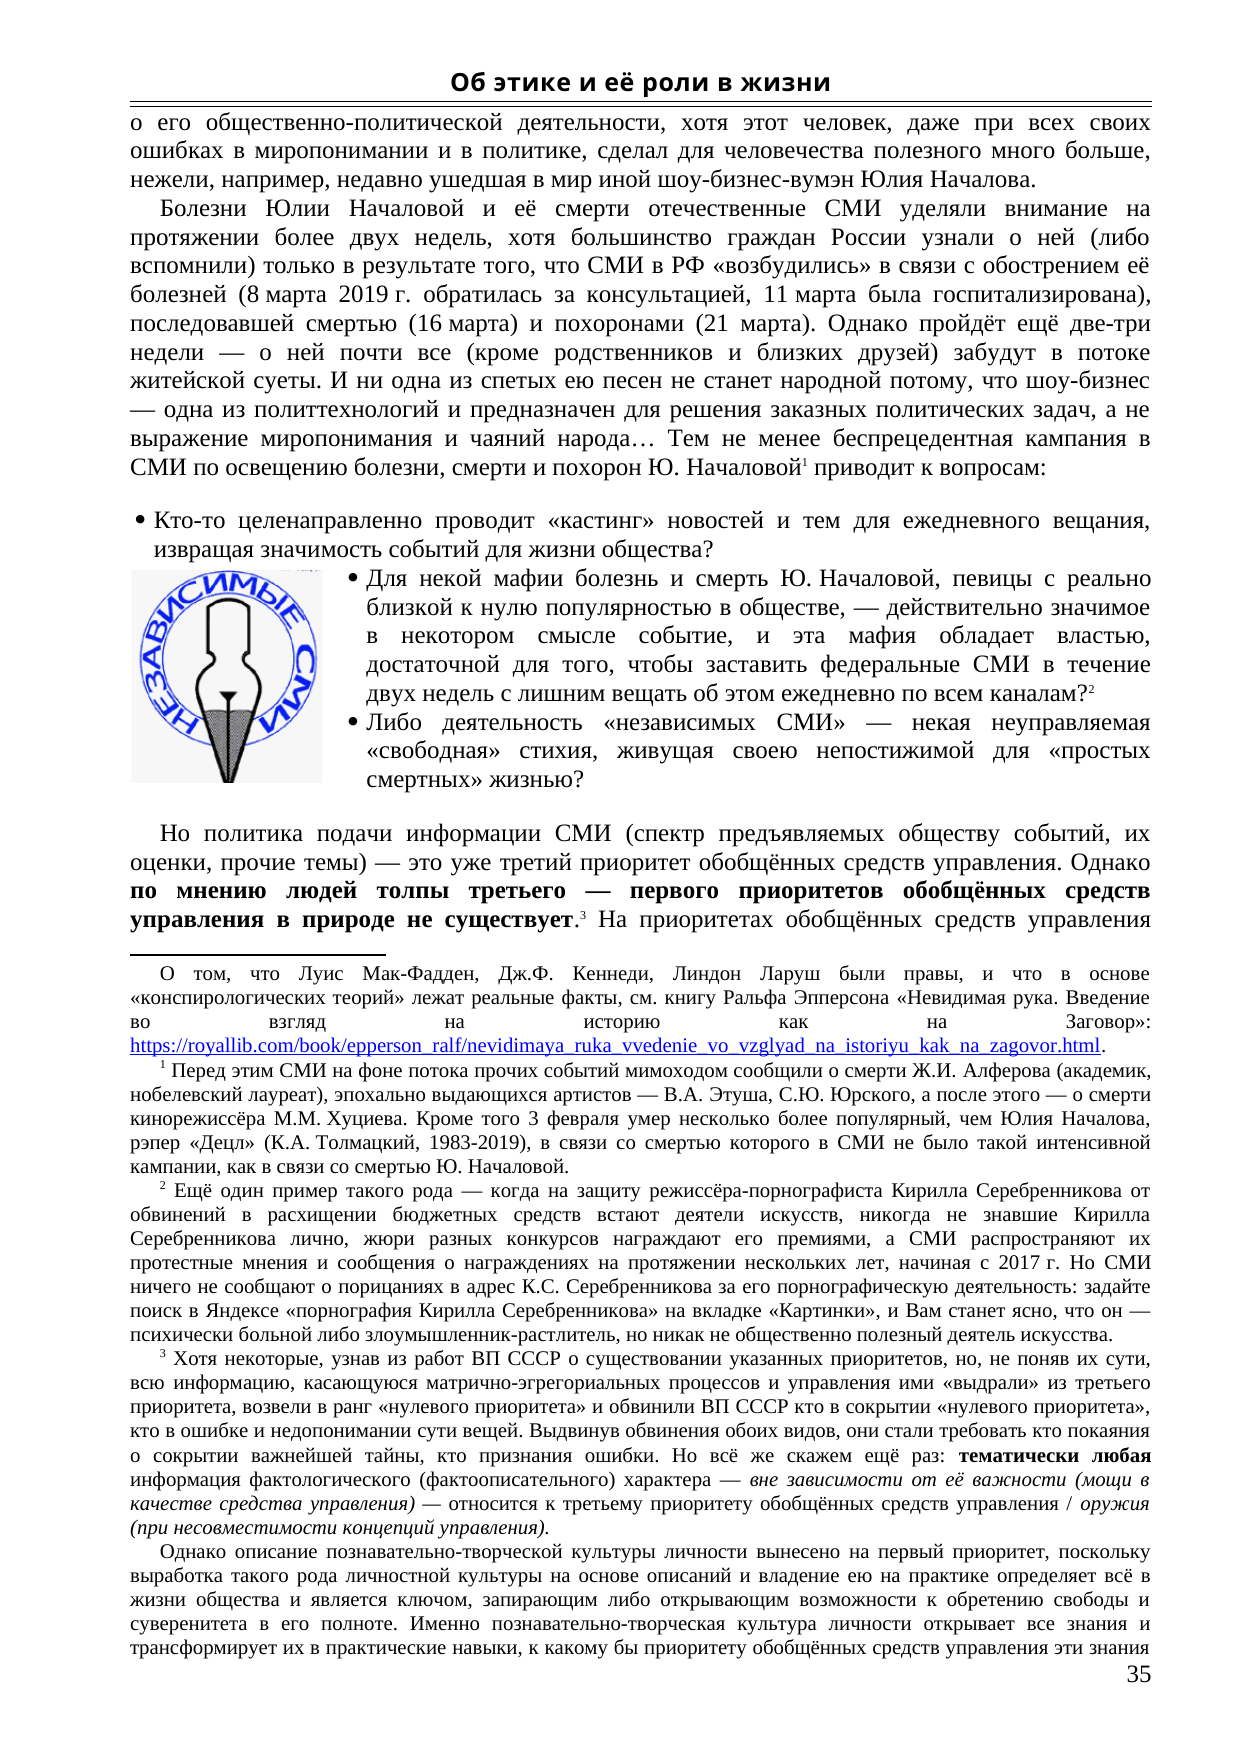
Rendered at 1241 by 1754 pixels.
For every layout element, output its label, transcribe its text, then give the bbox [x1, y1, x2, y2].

text Болезни Юлии Началовой и её смерти отечественные СМИ уделяли внимание на протяжении более двух недель, хотя большинство граждан России узнали о ней (либо вспомнили) только в результате того, что СМИ в РФ «возбудились» в связи с обострением её болезней (8 марта 2019 г. обратилась за консультацией, 11 марта была госпитализирована), последовавшей смертью (16 марта) и похоронами (21 марта). Однако пройдёт ещё две-три недели — о ней почти все (кроме родственников и близких друзей) забудут в потоке житейской суеты. И ни одна из спетых ею песен не станет народной потому, что шоу-бизнес — одна из политтехнологий и предназначен для решения заказных политических задач, а не выражение миропонимания и чаяний народа… Тем не менее беспрецедентная кампания в СМИ по освещению болезни, смерти и похорон Ю. Началовой приводит к вопросам: [130, 193, 1152, 480]
list Кто-то целенаправленно проводит «кастинг» новостей и тем для ежедневного вещания, извращая значимость событий для жизни общества? [136, 505, 1152, 563]
text о его общественно-политической деятельности, хотя этот человек, даже при всех своих ошибках в миропонимании и в политике, сделал для человечества полезного много больше, нежели, например, недавно ушедшая в мир иной шоу-бизнес-вумэн Юлия Началова. [130, 107, 1152, 193]
text Хотя некоторые, узнав из работ ВП СССР о существовании указанных приоритетов, но, не поняв их сути, всю информацию, касающуюся матрично-эгрегориальных процессов и управления ими «выдрали» из третьего приоритета, возвели в ранг «нулевого приоритета» и обвинили ВП СССР кто в сокрытии «нулевого приоритета», кто в ошибке и недопонимании сути вещей. Выдвинув обвинения обоих видов, они стали требовать кто покаяния о сокрытии важнейшей тайны, кто признания ошибки. Но всё же скажем ещё раз: тематически любая информация фактологического (фактоописательного) характера — вне зависимости от её важности (мощи в качестве средства управления) — относится к третьему приоритету обобщённых средств управления / оружия (при несовместимости концепций управления). [130, 1346, 1152, 1539]
list Для некой мафии болезнь и смерть Ю. Началовой, певицы с реально близкой к нулю популярностью в обществе, — действительно значимое в некотором смысле событие, и эта мафия обладает властью, достаточной для того, чтобы заставить федеральные СМИ в течение двух недель с лишним вещать об этом ежедневно по всем каналам? [130, 563, 1152, 784]
picture [131, 570, 323, 783]
text Перед этим СМИ на фоне потока прочих событий мимоходом сообщили о смерти Ж.И. Алферова (академик, нобелевский лауреат), эпохально выдающихся артистов — В.А. Этуша, С.Ю. Юрского, а после этого — о смерти кинорежиссёра М.М. Хуциева. Кроме того 3 февраля умер несколько более популярный, чем Юлия Началова, рэпер «Децл» (К.А. Толмацкий, 1983-2019), в связи со смертью которого в СМИ не было такой интенсивной кампании, как в связи со смертью Ю. Началовой. [130, 1057, 1152, 1178]
text О том, что Луис Мак-Фадден, Дж.Ф. Кеннеди, Линдон Ларуш были правы, и что в основе «конспирологических теорий» лежат реальные факты, см. книгу Ральфа Эпперсона «Невидимая рука. Введение во взгляд на историю как на Заговор»: https://royallib.com/book/epperson_ralf/nevidimaya_ruka_vvedenie_vo_vzglyad_na_istoriyu_kak_na_zagovor.html. [130, 961, 1152, 1057]
list Ещё один пример такого рода — когда на защиту режиссёра-порнографиста Кирилла Серебренникова от обвинений в расхищении бюджетных средств встают деятели искусств, никогда не знавшие Кирилла Серебренникова лично, жюри разных конкурсов награждают его премиями, а СМИ распространяют их протестные мнения и сообщения о награждениях на протяжении нескольких лет, начиная с 2017 г. Но СМИ ничего не сообщают о порицаниях в адрес К.С. Серебренникова за его порнографическую деятельность: задайте поиск в Яндексе «порнография Кирилла Серебренникова» на вкладке «Картинки», и Вам станет ясно, что он — психически больной либо злоумышленник-растлитель, но никак не общественно полезный деятель искусства. [130, 1178, 1152, 1346]
text Однако описание познавательно-творческой культуры личности вынесено на первый приоритет, поскольку выработка такого рода личностной культуры на основе описаний и владение ею на практике определяет всё в жизни общества и является ключом, запирающим либо открывающим возможности к обретению свободы и суверенитета в его полноте. Именно познавательно-творческая культура личности открывает все знания и трансформирует их в практические навыки, к какому бы приоритету обобщённых средств управления эти знания [130, 1539, 1152, 1659]
text Но политика подачи информации СМИ (спектр предъявляемых обществу событий, их оценки, прочие темы) — это уже третий приоритет обобщённых средств управления. Однако по мнению людей толпы третьего — первого приоритетов обобщённых средств управления в природе не существует. На приоритетах обобщённых средств управления [130, 818, 1152, 933]
list Либо деятельность «независимых СМИ» — некая неуправляемая «свободная» стихия, живущая своею непостижимой для «простых смертных» жизнью? [136, 707, 1152, 793]
